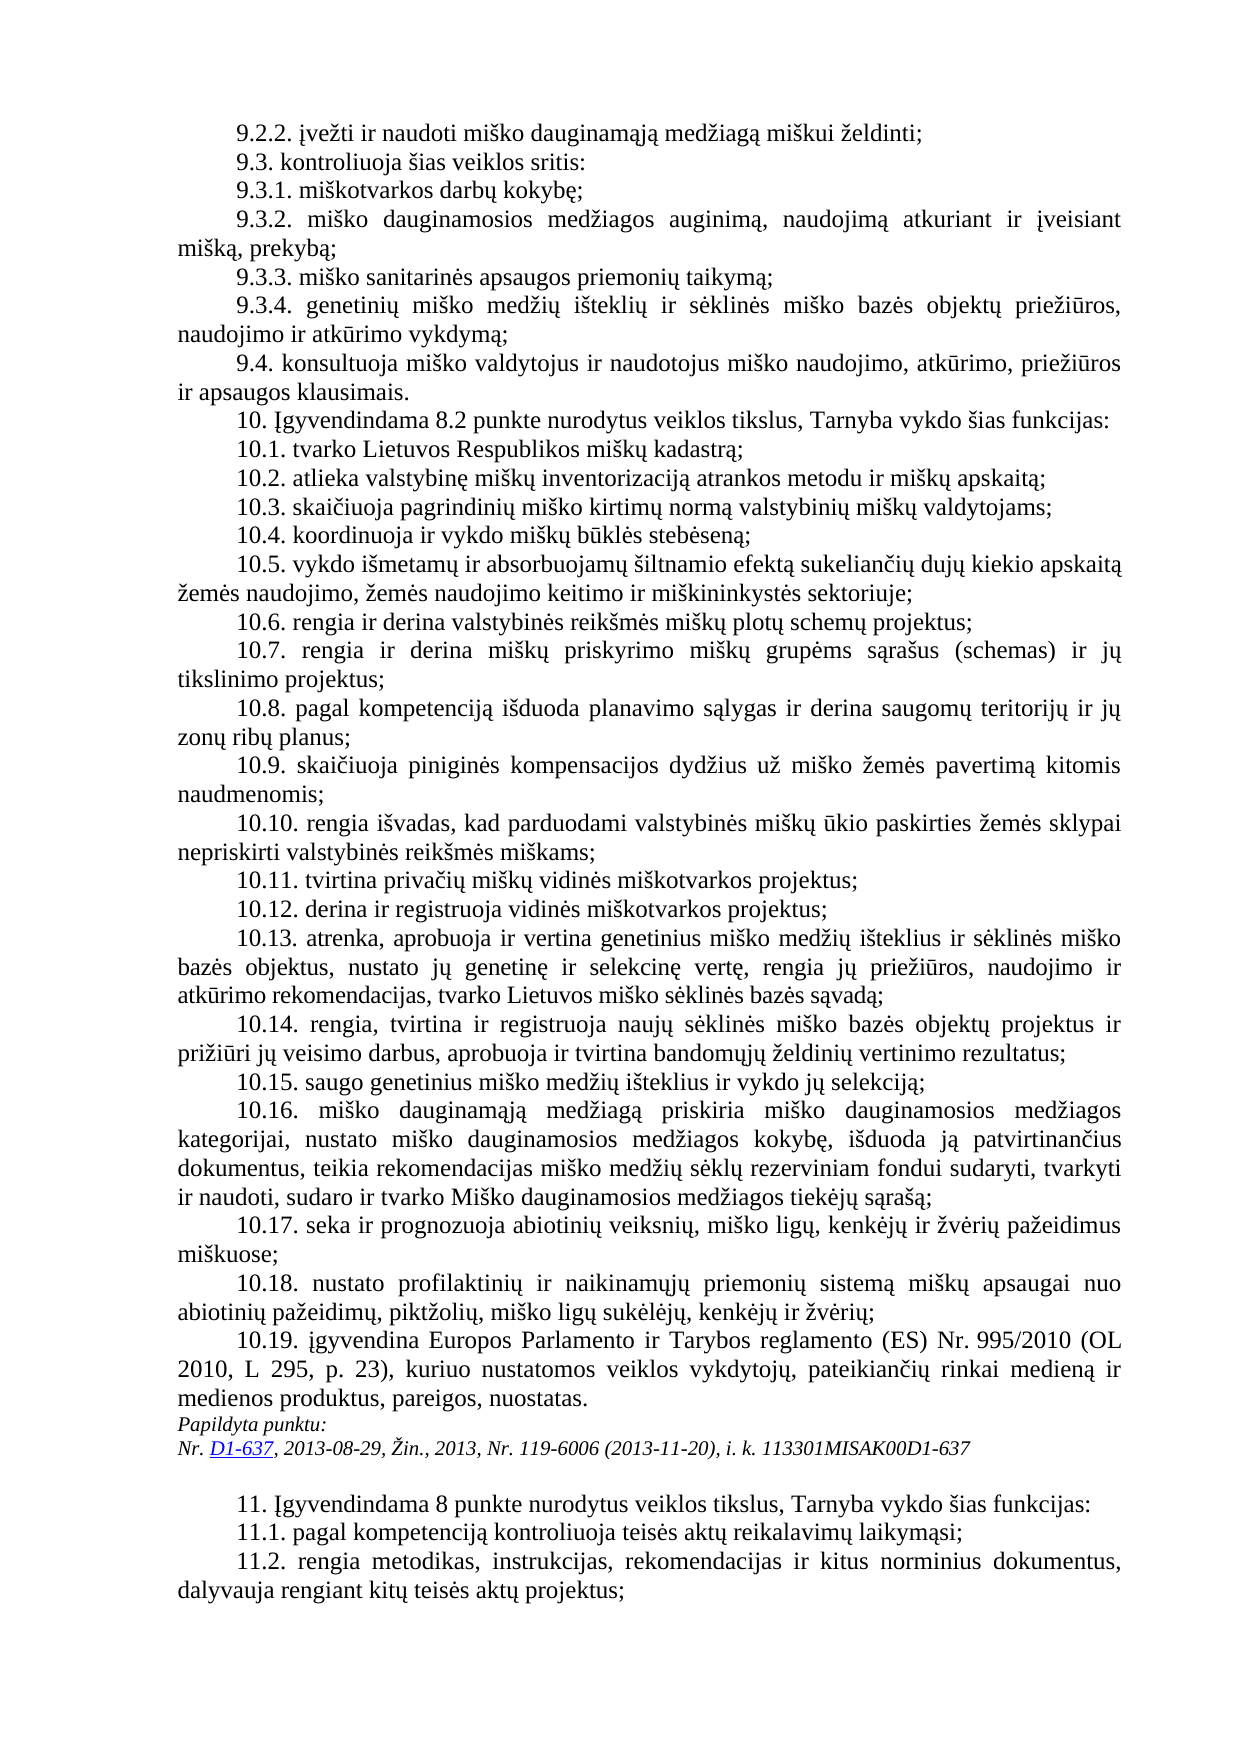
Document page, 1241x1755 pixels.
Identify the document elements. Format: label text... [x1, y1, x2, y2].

text 11.1. pagal kompetenciją kontroliuoja teisės aktų reikalavimų laikymąsi; [177, 1517, 1122, 1546]
text 10.12. derina ir registruoja vidinės miškotvarkos projektus; [177, 894, 1122, 923]
text 9.3.4. genetinių miško medžių išteklių ir sėklinės miško bazės objektų priežiūros, naudojimo ir atkūrimo vykdymą; [177, 291, 1122, 348]
text 10. Įgyvendindama 8.2 punkte nurodytus veiklos tikslus, Tarnyba vykdo šias funkcijas: [177, 406, 1122, 434]
text 10.15. saugo genetinius miško medžių išteklius ir vykdo jų selekciją; [177, 1067, 1122, 1096]
text 10.13. atrenka, aprobuoja ir vertina genetinius miško medžių išteklius ir sėklinės miško bazės objektus, nustato jų genetinę ir selekcinę vertę, rengia jų priežiūros, naudojimo ir atkūrimo rekomendacijas, tvarko Lietuvos miško sėklinės bazės sąvadą; [177, 923, 1122, 1009]
text Nr. D1-637, 2013-08-29, Žin., 2013, Nr. 119-6006 (2013-11-20), i. k. 113301MISAK00D1-637 [177, 1436, 1122, 1460]
text 10.18. nustato profilaktinių ir naikinamųjų priemonių sistemą miškų apsaugai nuo abiotinių pažeidimų, piktžolių, miško ligų sukėlėjų, kenkėjų ir žvėrių; [177, 1268, 1122, 1326]
text 10.3. skaičiuoja pagrindinių miško kirtimų normą valstybinių miškų valdytojams; [177, 492, 1122, 521]
text 9.4. konsultuoja miško valdytojus ir naudotojus miško naudojimo, atkūrimo, priežiūros ir apsaugos klausimais. [177, 348, 1122, 406]
text 10.11. tvirtina privačių miškų vidinės miškotvarkos projektus; [177, 866, 1122, 894]
text 10.4. koordinuoja ir vykdo miškų būklės stebėseną; [177, 521, 1122, 549]
text 11.2. rengia metodikas, instrukcijas, rekomendacijas ir kitus norminius dokumentus, dalyvauja rengiant kitų teisės aktų projektus; [177, 1546, 1122, 1604]
text 10.19. įgyvendina Europos Parlamento ir Tarybos reglamento (ES) Nr. 995/2010 (OL 2010, L 295, p. 23), kuriuo nustatomos veiklos vykdytojų, pateikiančių rinkai medieną ir medienos produktus, pareigos, nuostatas. [177, 1326, 1122, 1412]
text 10.10. rengia išvadas, kad parduodami valstybinės miškų ūkio paskirties žemės sklypai nepriskirti valstybinės reikšmės miškams; [177, 808, 1122, 866]
text 10.5. vykdo išmetamų ir absorbuojamų šiltnamio efektą sukeliančių dujų kiekio apskaitą žemės naudojimo, žemės naudojimo keitimo ir miškininkystės sektoriuje; [177, 549, 1122, 607]
text 10.8. pagal kompetenciją išduoda planavimo sąlygas ir derina saugomų teritorijų ir jų zonų ribų planus; [177, 693, 1122, 751]
text 9.3.1. miškotvarkos darbų kokybę; [177, 176, 1122, 204]
text 9.2.2. įvežti ir naudoti miško dauginamąją medžiagą miškui želdinti; [177, 118, 1122, 147]
text 9.3.3. miško sanitarinės apsaugos priemonių taikymą; [177, 262, 1122, 291]
text 9.3.2. miško dauginamosios medžiagos auginimą, naudojimą atkuriant ir įveisiant mišką, prekybą; [177, 204, 1122, 262]
text 10.6. rengia ir derina valstybinės reikšmės miškų plotų schemų projektus; [177, 607, 1122, 636]
text 10.17. seka ir prognozuoja abiotinių veiksnių, miško ligų, kenkėjų ir žvėrių pažeidimus miškuose; [177, 1211, 1122, 1268]
text 10.14. rengia, tvirtina ir registruoja naujų sėklinės miško bazės objektų projektus ir prižiūri jų veisimo darbus, aprobuoja ir tvirtina bandomųjų želdinių vertinimo rezultatus; [177, 1009, 1122, 1067]
text 10.7. rengia ir derina miškų priskyrimo miškų grupėms sąrašus (schemas) ir jų tikslinimo projektus; [177, 636, 1122, 693]
text 10.9. skaičiuoja piniginės kompensacijos dydžius už miško žemės pavertimą kitomis naudmenomis; [177, 751, 1122, 808]
text 10.2. atlieka valstybinę miškų inventorizaciją atrankos metodu ir miškų apskaitą; [177, 463, 1122, 492]
text 9.3. kontroliuoja šias veiklos sritis: [177, 147, 1122, 176]
text 10.1. tvarko Lietuvos Respublikos miškų kadastrą; [177, 434, 1122, 463]
text 11. Įgyvendindama 8 punkte nurodytus veiklos tikslus, Tarnyba vykdo šias funkcijas: [177, 1489, 1122, 1517]
text Papildyta punktu: [177, 1412, 1122, 1436]
text 10.16. miško dauginamąją medžiagą priskiria miško dauginamosios medžiagos kategorijai, nustato miško dauginamosios medžiagos kokybę, išduoda ją patvirtinančius dokumentus, teikia rekomendacijas miško medžių sėklų rezerviniam fondui sudaryti, tvarkyti ir naudoti, sudaro ir tvarko Miško dauginamosios medžiagos tiekėjų sąrašą; [177, 1096, 1122, 1211]
